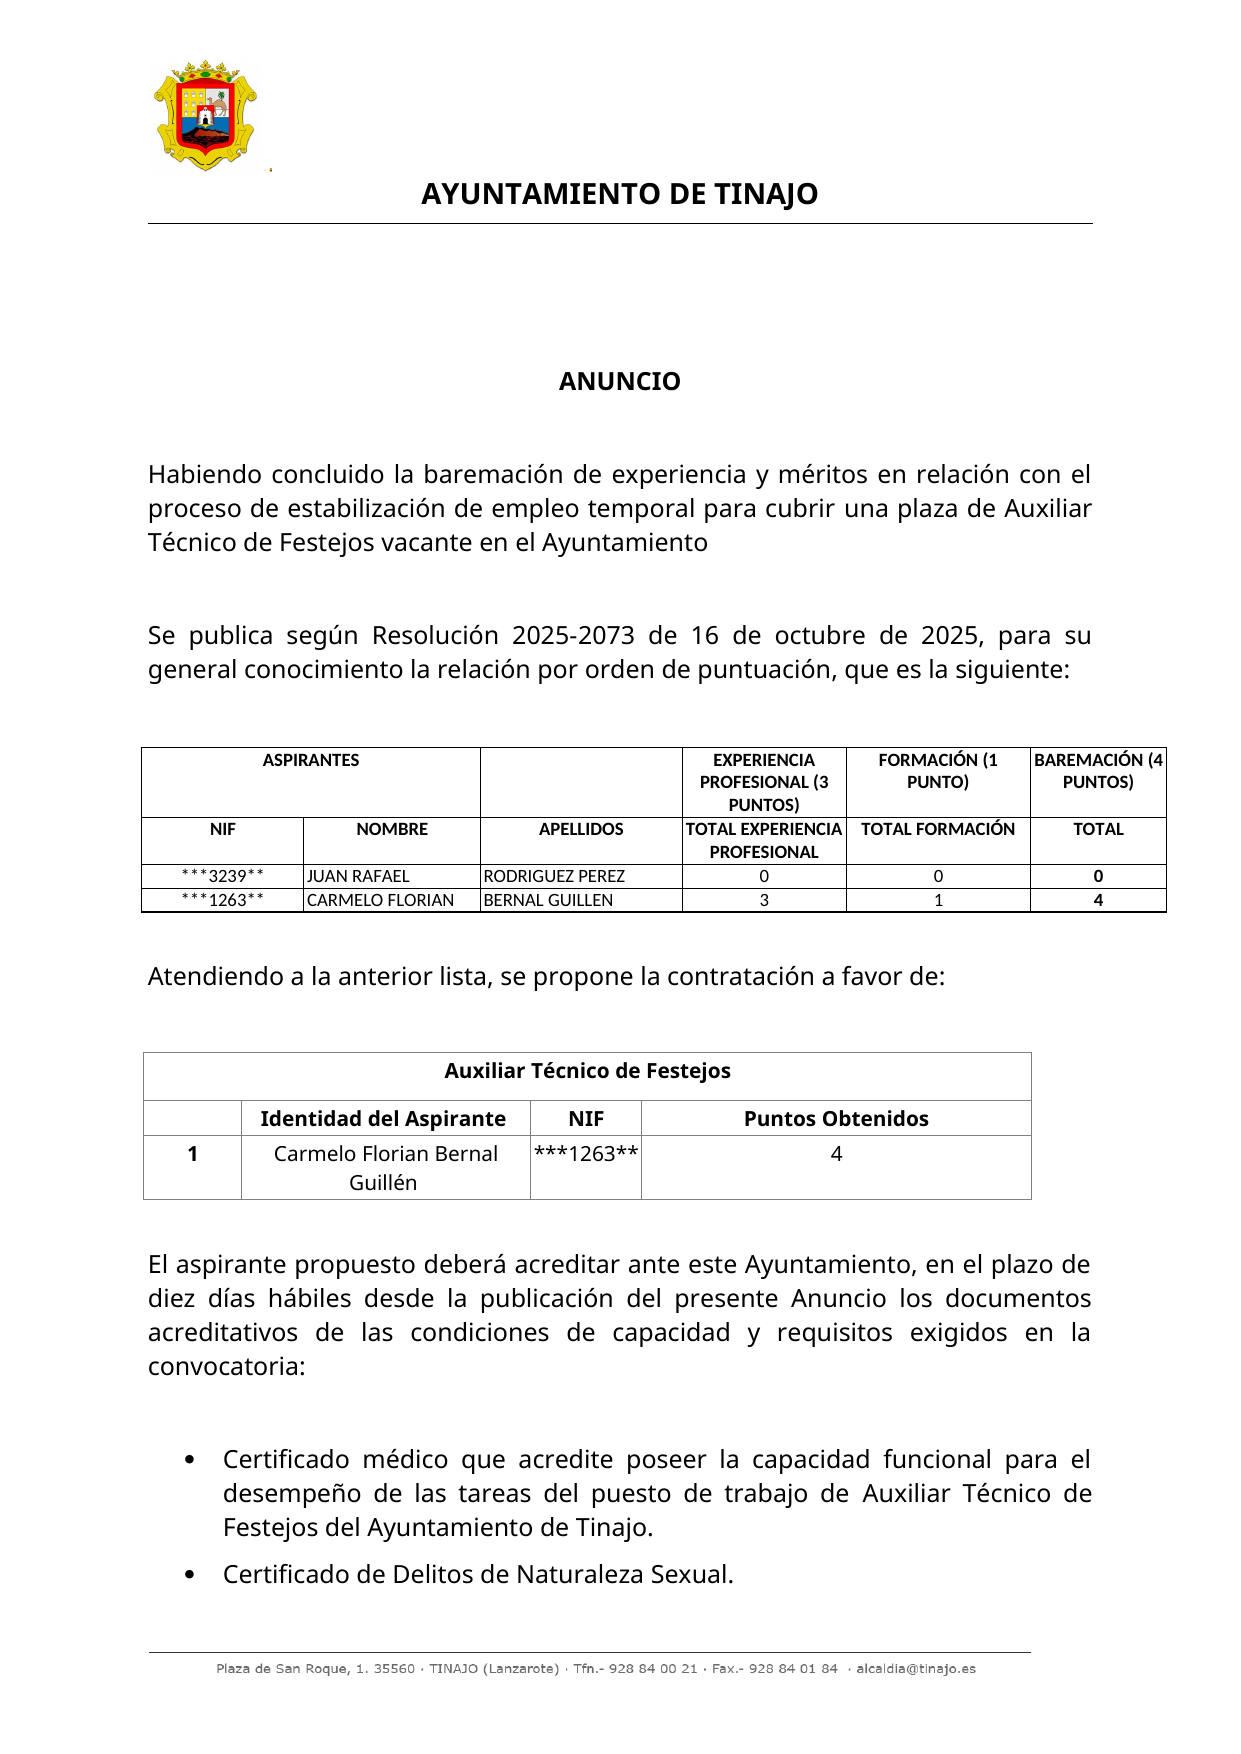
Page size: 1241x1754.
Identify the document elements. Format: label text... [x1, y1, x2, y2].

text Habiendo concluido la baremación de experiencia y méritos en relación con el proceso de estabilización de empleo temporal para cubrir una plaza de Auxiliar Técnico de Festejos vacante en el Ayuntamiento [148, 457, 1093, 559]
table_cell CARMELO FLORIAN [304, 889, 480, 911]
table_header [481, 748, 682, 817]
text Se publica según Resolución 2025-2073 de 16 de octubre de 2025, para su general conocimiento la relación por orden de puntuación, que es la siguiente: [148, 618, 1093, 686]
table_cell 1 [144, 1136, 241, 1199]
table_cell 0 [1031, 865, 1166, 887]
table_cell ***1263** [531, 1136, 641, 1199]
table_cell NIF [142, 818, 303, 863]
table_cell 0 [847, 865, 1030, 887]
table_cell Puntos Obtenidos [642, 1101, 1031, 1135]
list Certificado médico que acredite poseer la capacidad funcional para el desempeño de las tareas del puesto de trabajo de Auxiliar Técnico de Festejos del Ayuntamiento de Tinajo. [185, 1442, 1093, 1544]
picture [149, 1652, 1031, 1694]
table_cell JUAN RAFAEL [304, 865, 480, 887]
table_cell TOTAL FORMACIÓN [847, 818, 1030, 863]
list Certificado de Delitos de Naturaleza Sexual. [185, 1557, 1093, 1591]
table_header BAREMACIÓN (4 PUNTOS) [1031, 748, 1166, 817]
table_cell 1 [847, 889, 1030, 911]
table_cell ***3239** [142, 865, 303, 887]
table_cell TOTAL EXPERIENCIA PROFESIONAL [683, 818, 846, 863]
table_cell 4 [642, 1136, 1031, 1199]
table_cell NOMBRE [304, 818, 480, 863]
table_cell [144, 1101, 241, 1135]
table_cell NIF [531, 1101, 641, 1135]
text ANUNCIO [148, 364, 1093, 398]
table_cell BERNAL GUILLEN [481, 889, 682, 911]
table_header Auxiliar Técnico de Festejos [144, 1053, 1031, 1100]
table_cell 3 [683, 889, 846, 911]
table_cell 0 [683, 865, 846, 887]
table_cell Identidad del Aspirante [242, 1101, 530, 1135]
text Atendiendo a la anterior lista, se propone la contratación a favor de: [148, 959, 1093, 993]
table_cell RODRIGUEZ PEREZ [481, 865, 682, 887]
table_cell ***1263** [142, 889, 303, 911]
table_cell TOTAL [1031, 818, 1166, 863]
table_cell 4 [1031, 889, 1166, 911]
table_cell APELLIDOS [481, 818, 682, 863]
picture [149, 60, 261, 172]
table_header ASPIRANTES [142, 748, 480, 817]
table_cell Carmelo Florian Bernal Guillén [242, 1136, 530, 1199]
table_header FORMACIÓN (1 PUNTO) [847, 748, 1030, 817]
table_header EXPERIENCIA PROFESIONAL (3 PUNTOS) [683, 748, 846, 817]
text El aspirante propuesto deberá acreditar ante este Ayuntamiento, en el plazo de diez días hábiles desde la publicación del presente Anuncio los documentos acreditativos de las condiciones de capacidad y requisitos exigidos en la convocatoria: [148, 1247, 1093, 1383]
